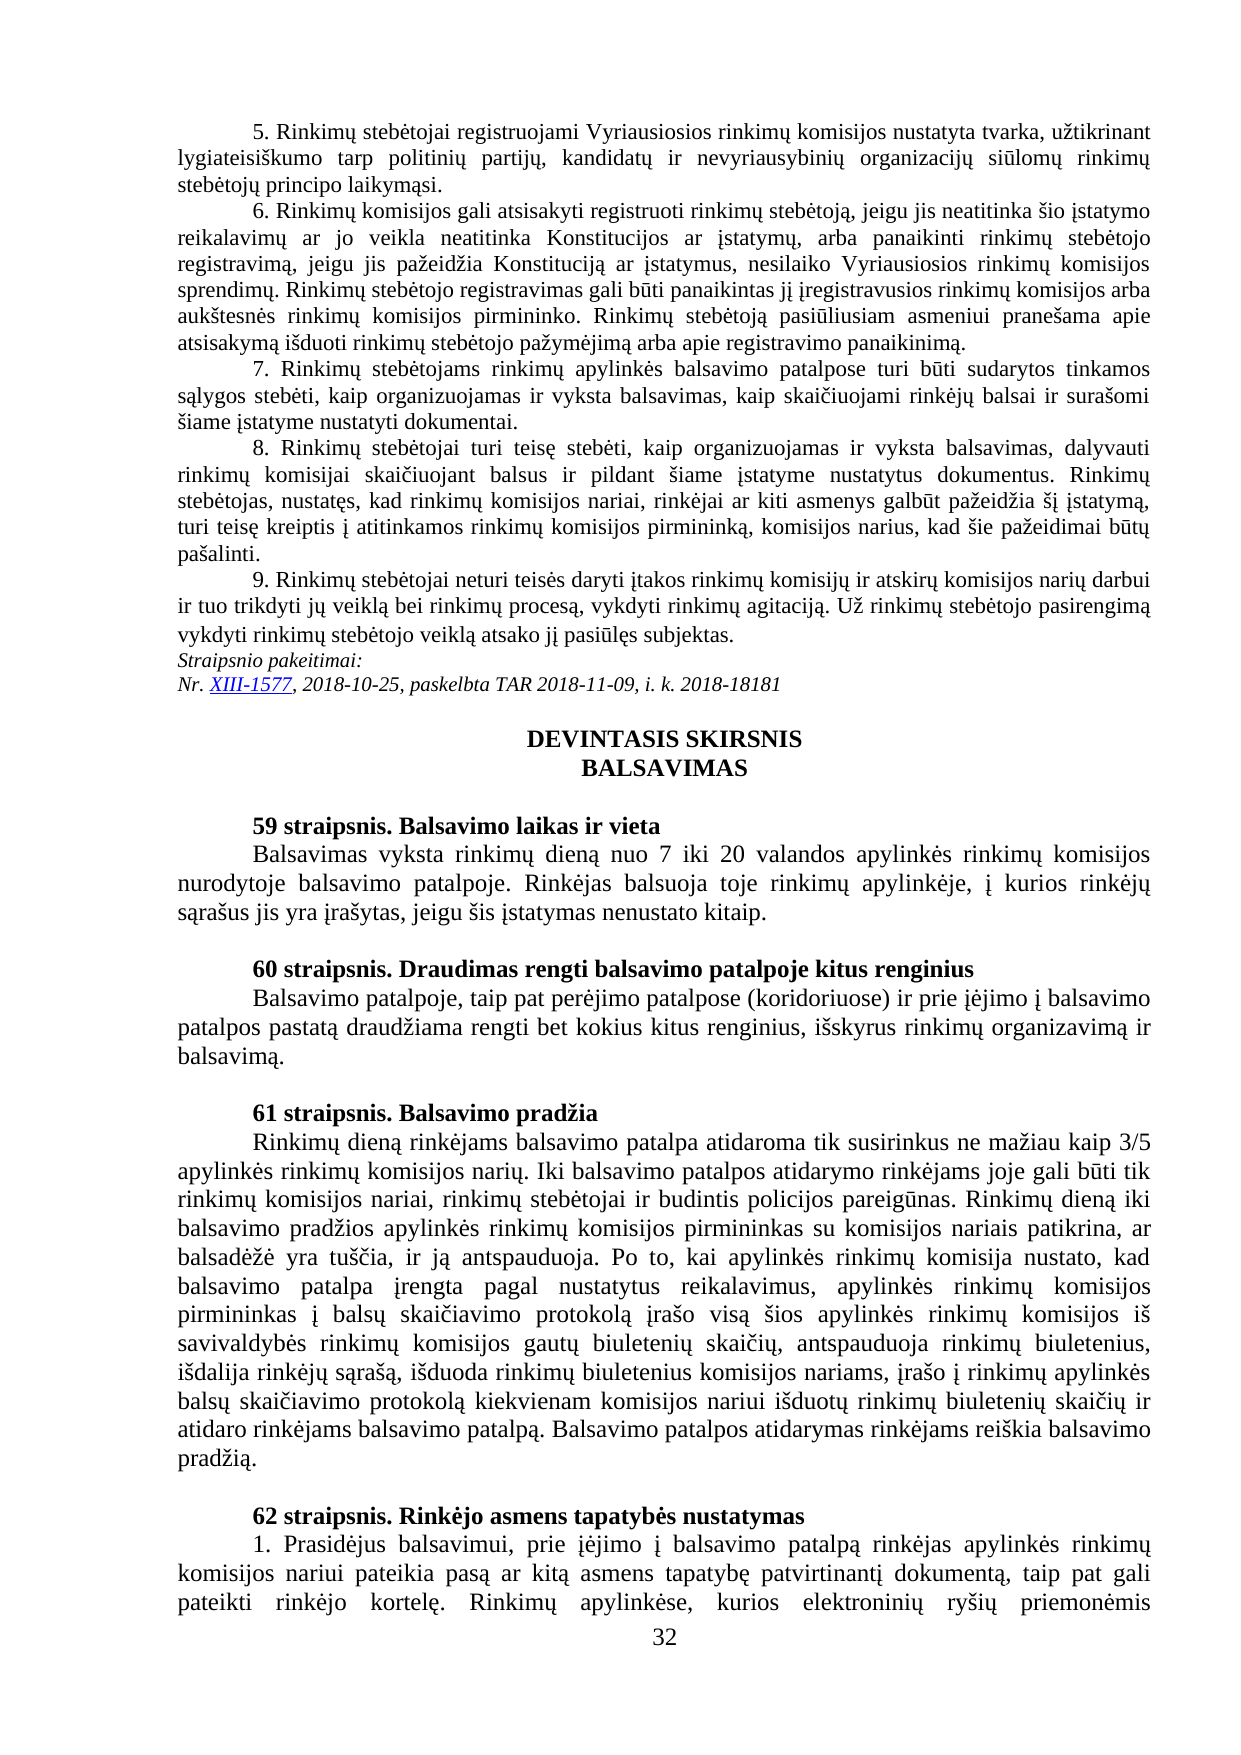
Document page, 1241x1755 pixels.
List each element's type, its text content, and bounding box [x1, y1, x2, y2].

text BALSAVIMAS [177, 753, 1152, 782]
text 9. Rinkimų stebėtojai neturi teisės daryti įtakos rinkimų komisijų ir atskirų komisijos narių darbui ir tuo trikdyti jų veiklą bei rinkimų procesą, vykdyti rinkimų agitaciją. Už rinkimų stebėtojo pasirengimą vykdyti rinkimų stebėtojo veiklą atsako jį pasiūlęs subjektas. [177, 566, 1152, 648]
text 60 straipsnis. Draudimas rengti balsavimo patalpoje kitus renginius [177, 954, 1152, 983]
text 7. Rinkimų stebėtojams rinkimų apylinkės balsavimo patalpose turi būti sudarytos tinkamos sąlygos stebėti, kaip organizuojamas ir vyksta balsavimas, kaip skaičiuojami rinkėjų balsai ir surašomi šiame įstatyme nustatyti dokumentai. [177, 355, 1152, 434]
text 1. Prasidėjus balsavimui, prie įėjimo į balsavimo patalpą rinkėjas apylinkės rinkimų komisijos nariui pateikia pasą ar kitą asmens tapatybę patvirtinantį dokumentą, taip pat gali pateikti rinkėjo kortelę. Rinkimų apylinkėse, kurios elektroninių ryšių priemonėmis [177, 1529, 1152, 1616]
text Nr. XIII-1577, 2018-10-25, paskelbta TAR 2018-11-09, i. k. 2018-18181 [177, 672, 1152, 696]
text 61 straipsnis. Balsavimo pradžia [177, 1098, 1152, 1127]
text Rinkimų dieną rinkėjams balsavimo patalpa atidaroma tik susirinkus ne mažiau kaip 3/5 apylinkės rinkimų komisijos narių. Iki balsavimo patalpos atidarymo rinkėjams joje gali būti tik rinkimų komisijos nariai, rinkimų stebėtojai ir budintis policijos pareigūnas. Rinkimų dieną iki balsavimo pradžios apylinkės rinkimų komisijos pirmininkas su komisijos nariais patikrina, ar balsadėžė yra tuščia, ir ją antspauduoja. Po to, kai apylinkės rinkimų komisija nustato, kad balsavimo patalpa įrengta pagal nustatytus reikalavimus, apylinkės rinkimų komisijos pirmininkas į balsų skaičiavimo protokolą įrašo visą šios apylinkės rinkimų komisijos iš savivaldybės rinkimų komisijos gautų biuletenių skaičių, antspauduoja rinkimų biuletenius, išdalija rinkėjų sąrašą, išduoda rinkimų biuletenius komisijos nariams, įrašo į rinkimų apylinkės balsų skaičiavimo protokolą kiekvienam komisijos nariui išduotų rinkimų biuletenių skaičių ir atidaro rinkėjams balsavimo patalpą. Balsavimo patalpos atidarymas rinkėjams reiškia balsavimo pradžią. [177, 1127, 1152, 1472]
text Balsavimo patalpoje, taip pat perėjimo patalpose (koridoriuose) ir prie įėjimo į balsavimo patalpos pastatą draudžiama rengti bet kokius kitus renginius, išskyrus rinkimų organizavimą ir balsavimą. [177, 983, 1152, 1069]
text Straipsnio pakeitimai: [177, 648, 1152, 672]
text 5. Rinkimų stebėtojai registruojami Vyriausiosios rinkimų komisijos nustatyta tvarka, užtikrinant lygiateisiškumo tarp politinių partijų, kandidatų ir nevyriausybinių organizacijų siūlomų rinkimų stebėtojų principo laikymąsi. [177, 118, 1152, 197]
text Balsavimas vyksta rinkimų dieną nuo 7 iki 20 valandos apylinkės rinkimų komisijos nurodytoje balsavimo patalpoje. Rinkėjas balsuoja toje rinkimų apylinkėje, į kurios rinkėjų sąrašus jis yra įrašytas, jeigu šis įstatymas nenustato kitaip. [177, 839, 1152, 926]
text 8. Rinkimų stebėtojai turi teisę stebėti, kaip organizuojamas ir vyksta balsavimas, dalyvauti rinkimų komisijai skaičiuojant balsus ir pildant šiame įstatyme nustatytus dokumentus. Rinkimų stebėtojas, nustatęs, kad rinkimų komisijos nariai, rinkėjai ar kiti asmenys galbūt pažeidžia šį įstatymą, turi teisę kreiptis į atitinkamos rinkimų komisijos pirmininką, komisijos narius, kad šie pažeidimai būtų pašalinti. [177, 434, 1152, 566]
text 59 straipsnis. Balsavimo laikas ir vieta [177, 811, 1152, 839]
text 6. Rinkimų komisijos gali atsisakyti registruoti rinkimų stebėtoją, jeigu jis neatitinka šio įstatymo reikalavimų ar jo veikla neatitinka Konstitucijos ar įstatymų, arba panaikinti rinkimų stebėtojo registravimą, jeigu jis pažeidžia Konstituciją ar įstatymus, nesilaiko Vyriausiosios rinkimų komisijos sprendimų. Rinkimų stebėtojo registravimas gali būti panaikintas jį įregistravusios rinkimų komisijos arba aukštesnės rinkimų komisijos pirmininko. Rinkimų stebėtoją pasiūliusiam asmeniui pranešama apie atsisakymą išduoti rinkimų stebėtojo pažymėjimą arba apie registravimo panaikinimą. [177, 197, 1152, 355]
text DEVINTASIS SKIRSNIS [177, 724, 1152, 753]
text 62 straipsnis. Rinkėjo asmens tapatybės nustatymas [177, 1501, 1152, 1529]
